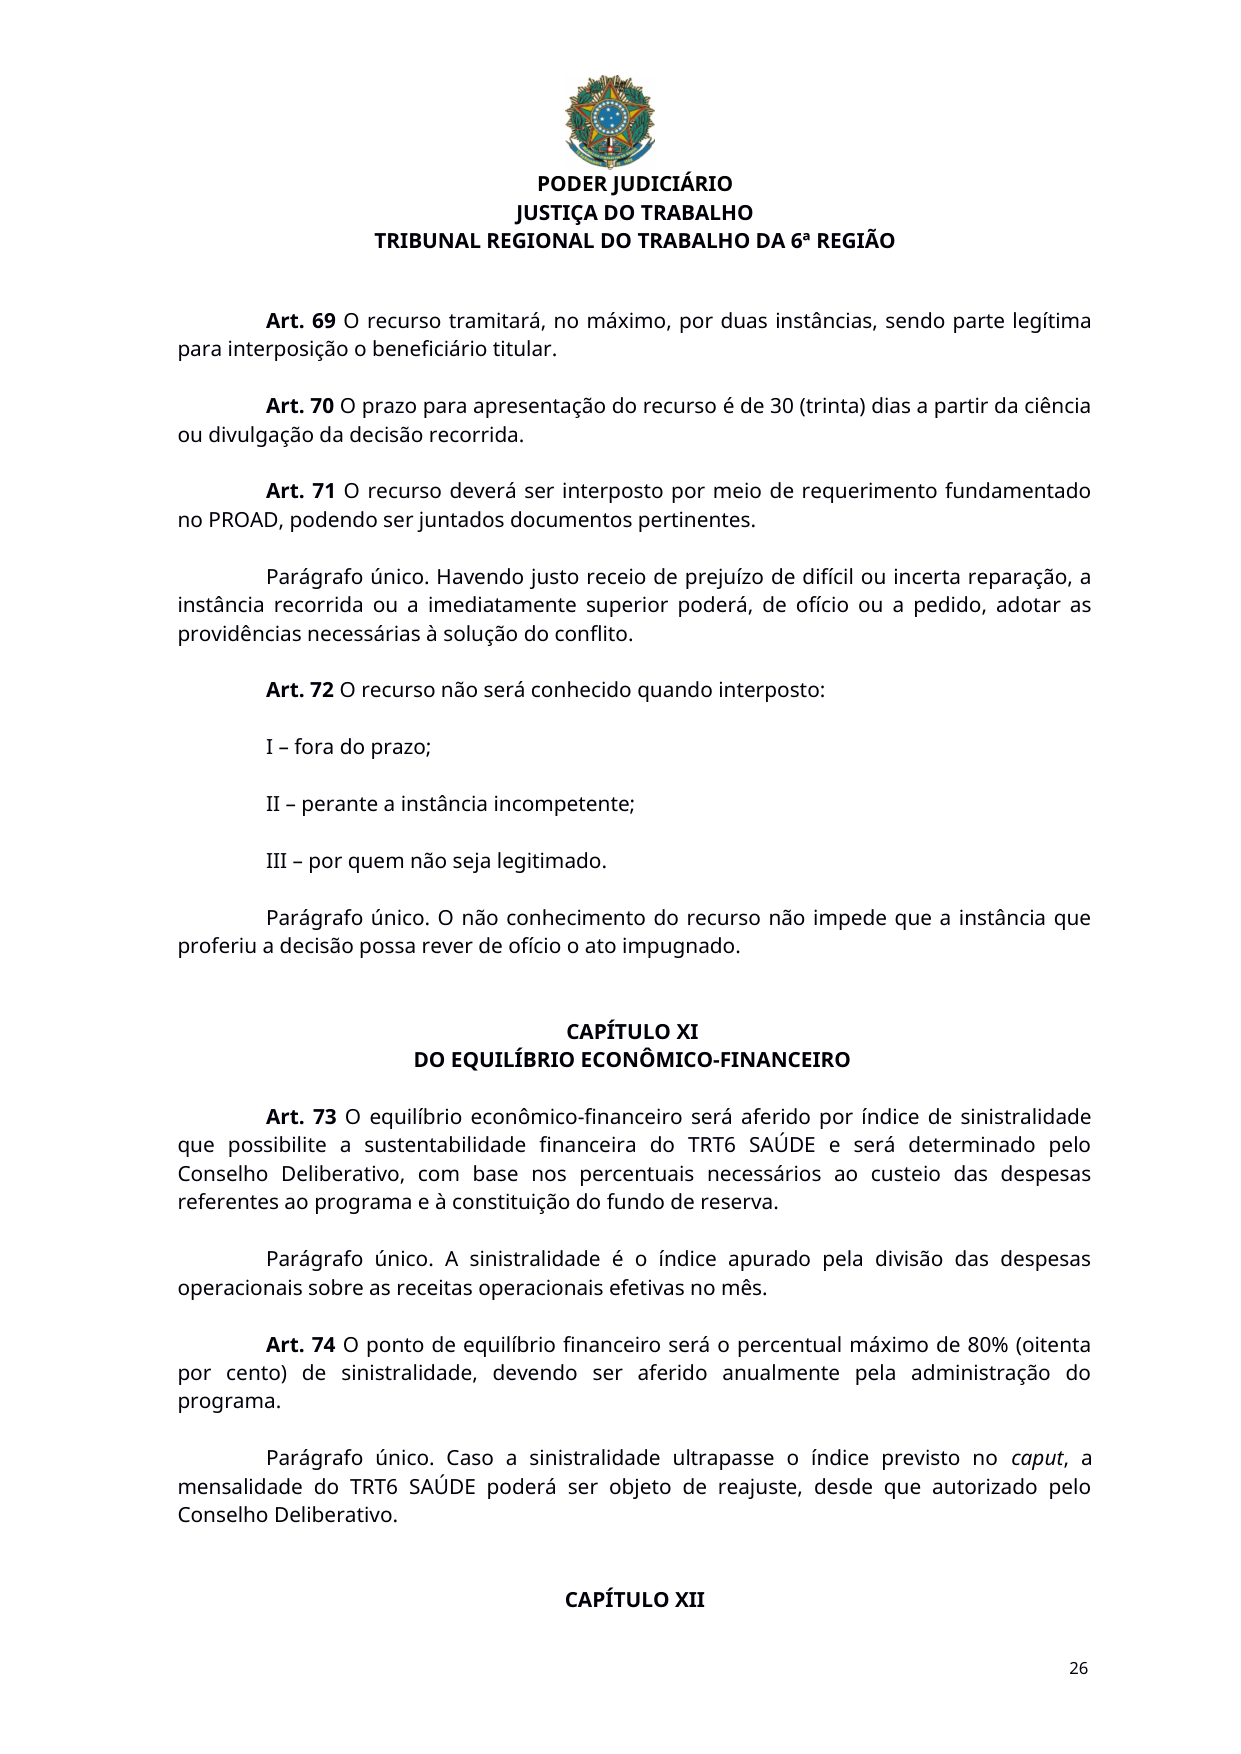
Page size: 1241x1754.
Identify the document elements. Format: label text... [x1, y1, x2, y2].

text Parágrafo único. O não conhecimento do recurso não impede que a instância que proferiu a decisão possa rever de ofício o ato impugnado. [177, 903, 1092, 960]
text Art. 73 O equilíbrio econômico-financeiro será aferido por índice de sinistralidade que possibilite a sustentabilidade financeira do TRT6 SAÚDE e será determinado pelo Conselho Deliberativo, com base nos percentuais necessários ao custeio das despesas referentes ao programa e à constituição do fundo de reserva. [177, 1102, 1092, 1216]
text II – perante a instância incompetente; [177, 789, 1092, 818]
text Art. 71 O recurso deverá ser interposto por meio de requerimento fundamentado no PROAD, podendo ser juntados documentos pertinentes. [177, 477, 1092, 533]
text III – por quem não seja legitimado. [177, 846, 1092, 875]
text Parágrafo único. A sinistralidade é o índice apurado pela divisão das despesas operacionais sobre as receitas operacionais efetivas no mês. [177, 1244, 1092, 1301]
text I – fora do prazo; [177, 732, 1092, 761]
text Art. 69 O recurso tramitará, no máximo, por duas instâncias, sendo parte legítima para interposição o beneficiário titular. [177, 306, 1092, 363]
text Parágrafo único. Havendo justo receio de prejuízo de difícil ou incerta reparação, a instância recorrida ou a imediatamente superior poderá, de ofício ou a pedido, adotar as providências necessárias à solução do conflito. [177, 562, 1092, 647]
text Art. 70 O prazo para apresentação do recurso é de 30 (trinta) dias a partir da ciência ou divulgação da decisão recorrida. [177, 391, 1092, 448]
text Art. 74 O ponto de equilíbrio financeiro será o percentual máximo de 80% (oitenta por cento) de sinistralidade, devendo ser aferido anualmente pela administração do programa. [177, 1330, 1092, 1415]
subtitle CAPÍTULO XI [177, 1017, 1092, 1045]
subtitle DO EQUILÍBRIO ECONÔMICO-FINANCEIRO [177, 1045, 1092, 1074]
text Art. 72 O recurso não será conhecido quando interposto: [177, 676, 1092, 704]
picture [565, 75, 655, 170]
subtitle CAPÍTULO XII [177, 1586, 1092, 1614]
text Parágrafo único. Caso a sinistralidade ultrapasse o índice previsto no caput, a mensalidade do TRT6 SAÚDE poderá ser objeto de reajuste, desde que autorizado pelo Conselho Deliberativo. [177, 1443, 1092, 1529]
